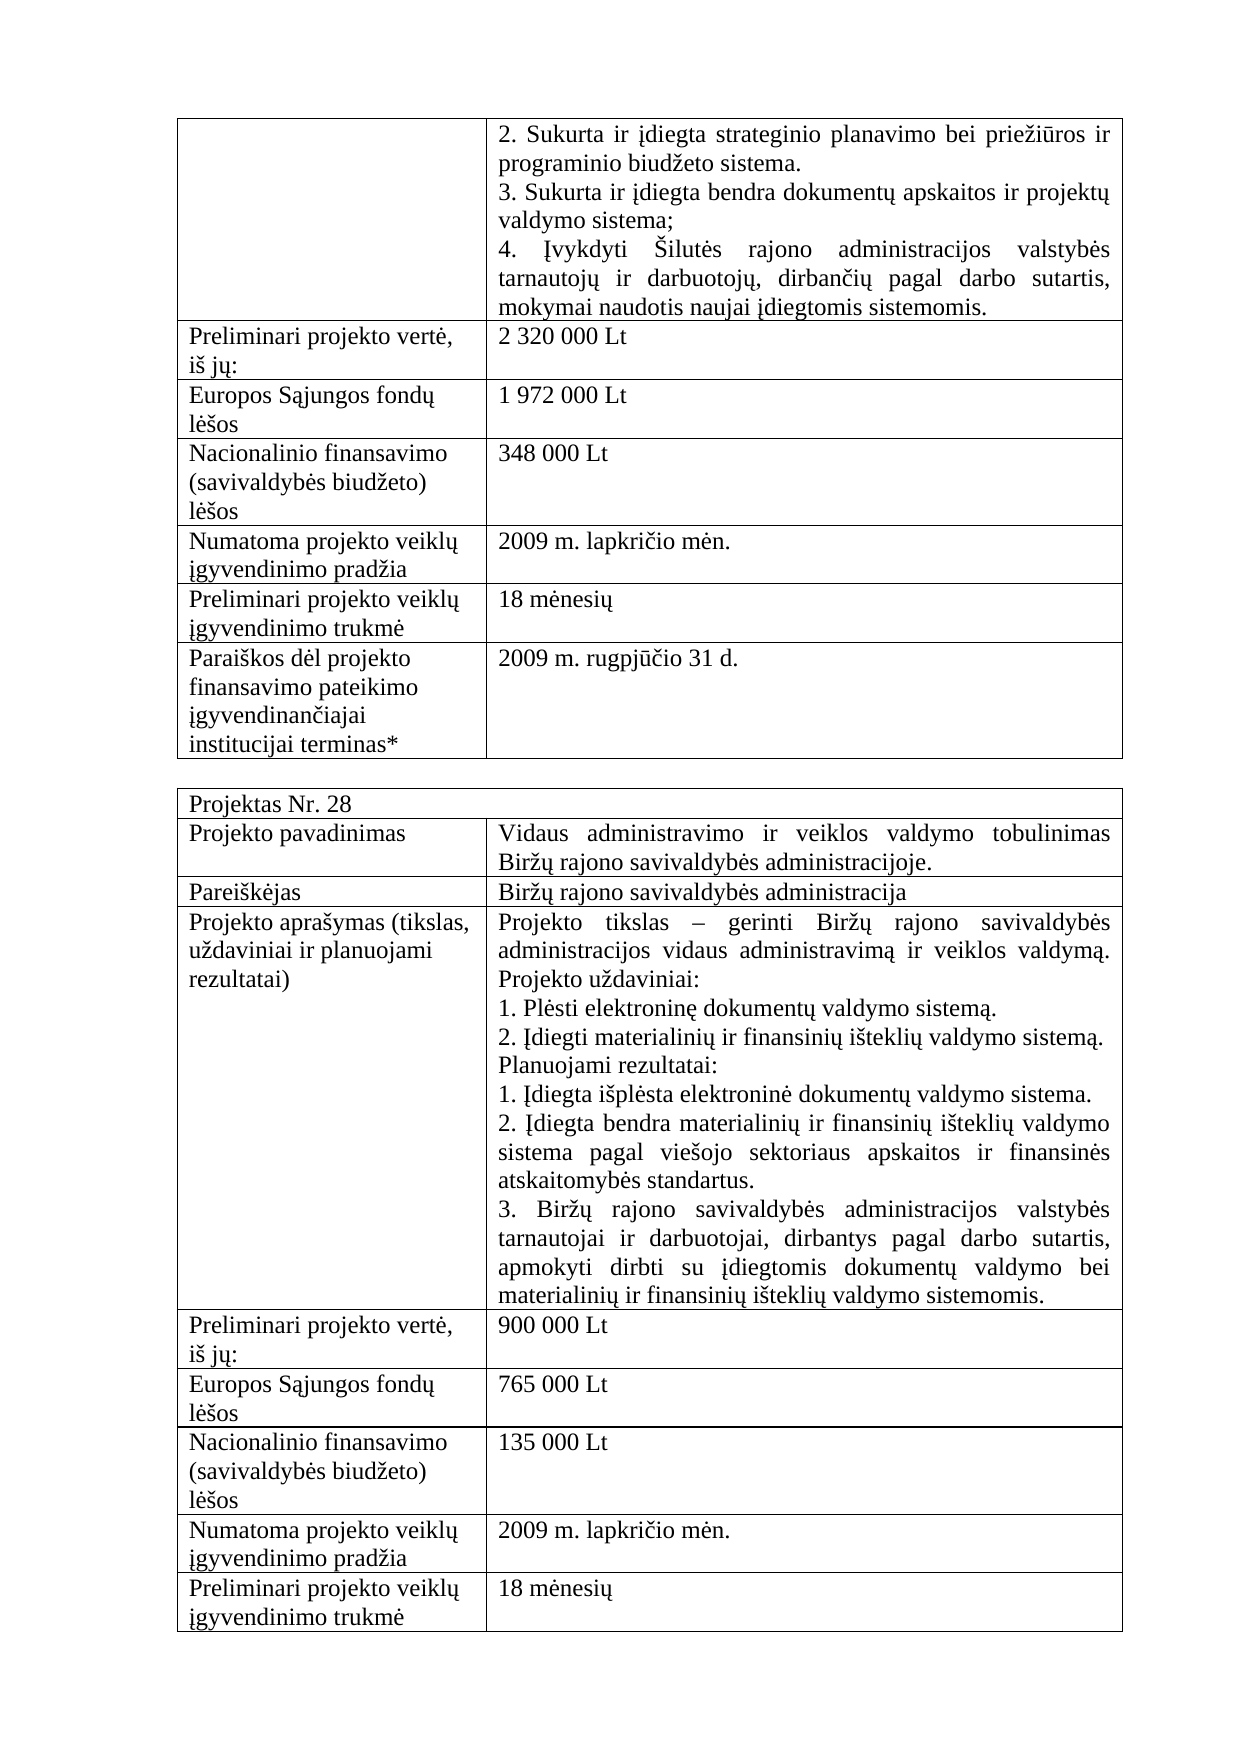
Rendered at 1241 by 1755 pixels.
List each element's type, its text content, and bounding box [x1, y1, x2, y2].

table_cell Nacionalinio finansavimo (savivaldybės biudžeto) lėšos [178, 1428, 486, 1514]
table_header Projektas Nr. 28 [178, 789, 1122, 817]
table_cell Pareiškėjas [178, 877, 486, 906]
table_cell 348 000 Lt [487, 439, 1122, 525]
table_cell 135 000 Lt [487, 1428, 1122, 1514]
table_cell Preliminari projekto veiklų įgyvendinimo trukmė [178, 1573, 486, 1631]
table_cell 18 mėnesių [487, 1573, 1122, 1631]
table_cell Europos Sąjungos fondų lėšos [178, 1369, 486, 1426]
table_cell Paraiškos dėl projekto finansavimo pateikimo įgyvendinančiajai institucijai terminas* [178, 643, 486, 758]
table_cell Vidaus administravimo ir veiklos valdymo tobulinimas Biržų rajono savivaldybės administracijoje. [487, 819, 1122, 876]
table_cell 900 000 Lt [487, 1310, 1122, 1368]
table_cell Projekto tikslas – gerinti Biržų rajono savivaldybės administracijos vidaus administravimą ir veiklos valdymą. Projekto uždaviniai: 1. Plėsti elektroninę dokumentų valdymo sistemą. 2. Įdiegti materialinių ir finansinių išteklių valdymo sistemą. Planuojami rezultatai: 1. Įdiegta išplėsta elektroninė dokumentų valdymo sistema. 2. Įdiegta bendra materialinių ir finansinių išteklių valdymo sistema pagal viešojo sektoriaus apskaitos ir finansinės atskaitomybės standartus. 3. Biržų rajono savivaldybės administracijos valstybės tarnautojai ir darbuotojai, dirbantys pagal darbo sutartis, apmokyti dirbti su įdiegtomis dokumentų valdymo bei materialinių ir finansinių išteklių valdymo sistemomis. [487, 907, 1122, 1309]
table_cell 2009 m. rugpjūčio 31 d. [487, 643, 1122, 758]
table_cell Numatoma projekto veiklų įgyvendinimo pradžia [178, 526, 486, 583]
table_cell Preliminari projekto vertė, iš jų: [178, 1310, 486, 1368]
table_cell Biržų rajono savivaldybės administracija [487, 877, 1122, 906]
table_cell 2009 m. lapkričio mėn. [487, 1515, 1122, 1572]
table_cell Projekto pavadinimas [178, 819, 486, 876]
table_cell [178, 119, 486, 320]
table_cell 18 mėnesių [487, 584, 1122, 642]
table_cell 2009 m. lapkričio mėn. [487, 526, 1122, 583]
table_cell Europos Sąjungos fondų lėšos [178, 380, 486, 437]
table_cell 765 000 Lt [487, 1369, 1122, 1426]
table_cell Nacionalinio finansavimo (savivaldybės biudžeto) lėšos [178, 439, 486, 525]
table_cell Preliminari projekto veiklų įgyvendinimo trukmė [178, 584, 486, 642]
table_cell 1 972 000 Lt [487, 380, 1122, 437]
table_cell Preliminari projekto vertė, iš jų: [178, 321, 486, 379]
table_cell Numatoma projekto veiklų įgyvendinimo pradžia [178, 1515, 486, 1572]
table_cell Projekto aprašymas (tikslas, uždaviniai ir planuojami rezultatai) [178, 907, 486, 1309]
table_cell 2. Sukurta ir įdiegta strateginio planavimo bei priežiūros ir programinio biudžeto sistema. 3. Sukurta ir įdiegta bendra dokumentų apskaitos ir projektų valdymo sistema; 4. Įvykdyti Šilutės rajono administracijos valstybės tarnautojų ir darbuotojų, dirbančių pagal darbo sutartis, mokymai naudotis naujai įdiegtomis sistemomis. [487, 119, 1122, 320]
table_cell 2 320 000 Lt [487, 321, 1122, 379]
